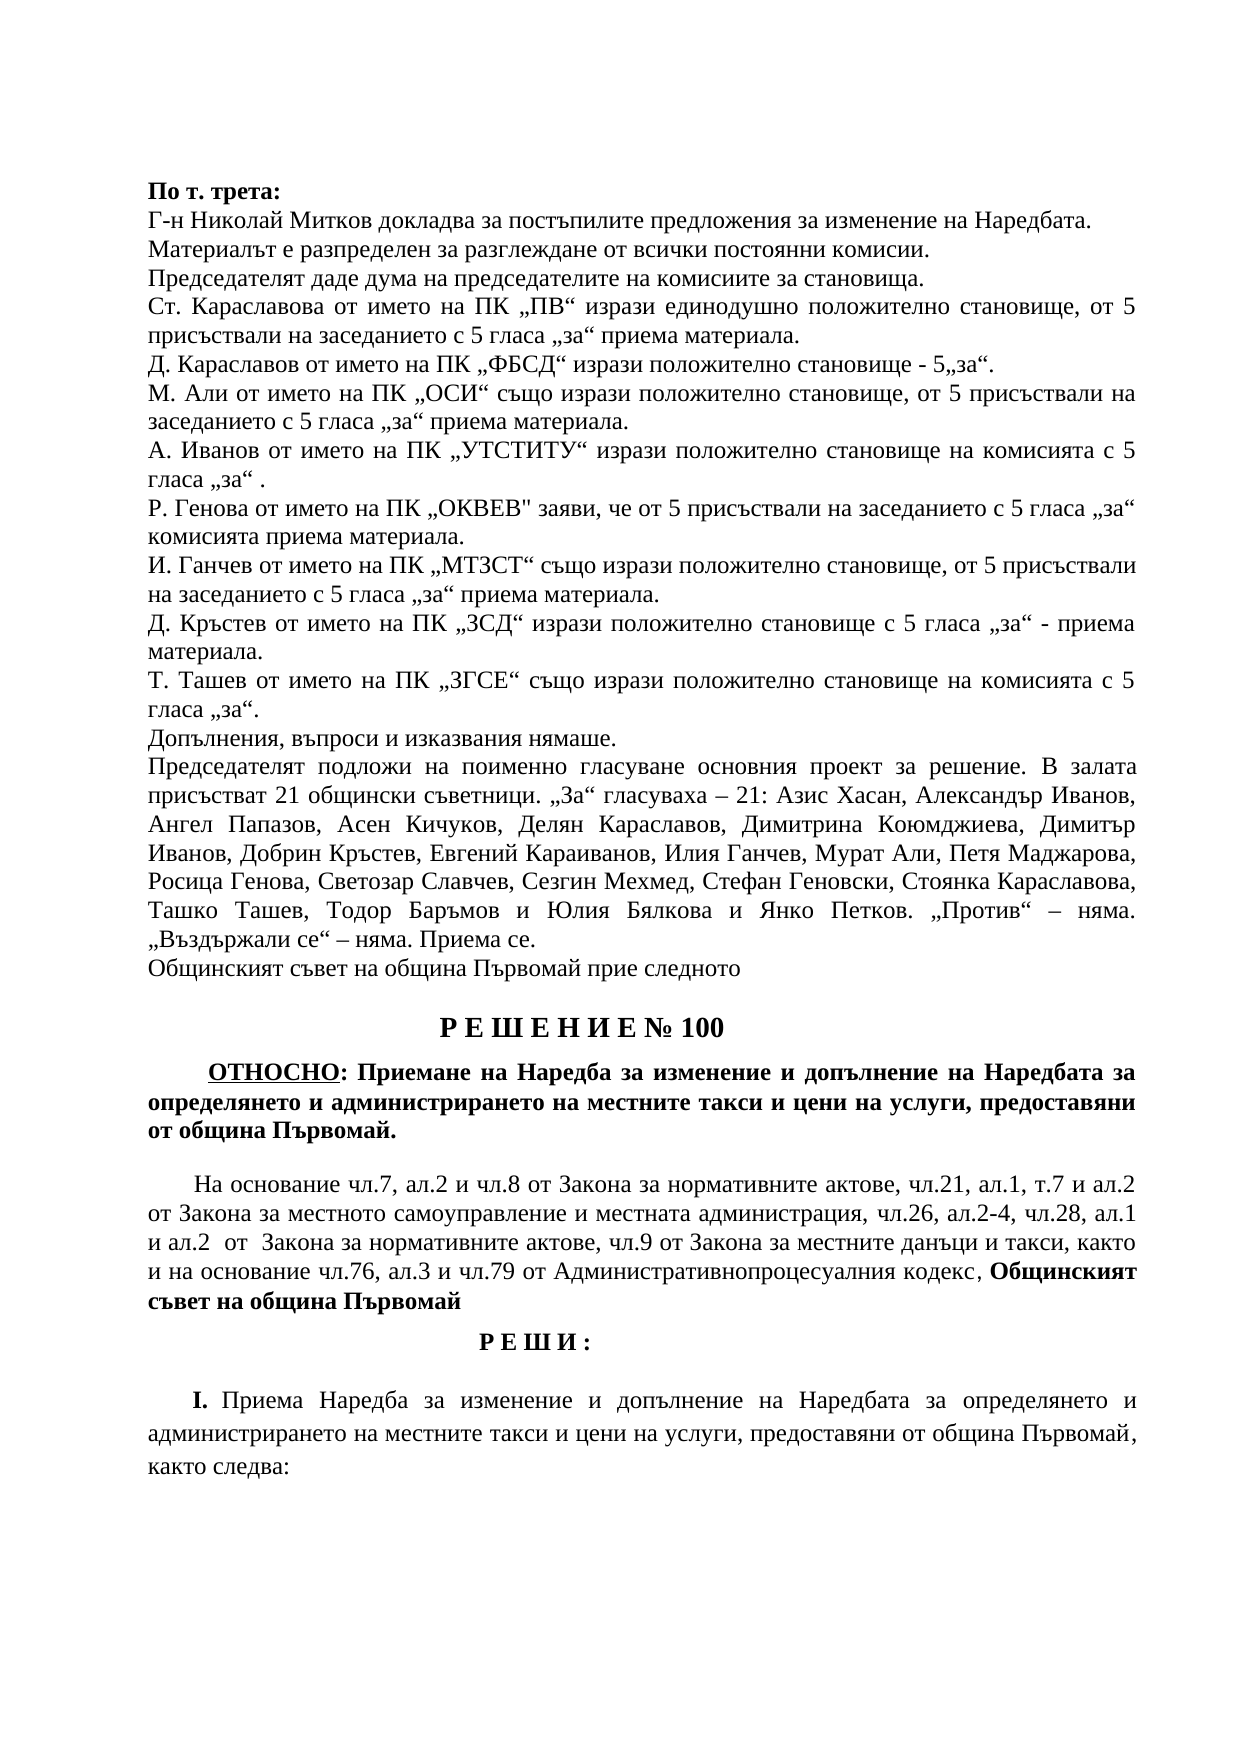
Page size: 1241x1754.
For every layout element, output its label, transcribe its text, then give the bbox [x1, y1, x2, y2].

text Д. Кръстев от името на ПК „ЗСД“ изрази положително становище с 5 гласа „за“ - приема материала. [148, 608, 1137, 665]
list Приема Наредба за изменение и допълнение на Наредбата за определянето и администрирането на местните такси и цени на услуги, предоставяни от община Първомай, както следва: [148, 1385, 1137, 1479]
text Т. Ташев от името на ПК „ЗГСЕ“ също изрази положително становище на комисията с 5 гласа „за“. [148, 665, 1137, 723]
text ОТНОСНО: Приемане на Наредба за изменение и допълнение на Наредбата за определянето и администрирането на местните такси и цени на услуги, предоставяни от община Първомай. [148, 1056, 1137, 1144]
text По т. трета: [148, 176, 1137, 205]
text Допълнения, въпроси и изказвания нямаше. [148, 723, 1137, 751]
text Р. Генова от името на ПК „ОКВЕВ" заяви, че от 5 присъствали на заседанието с 5 гласа „за“ комисията приема материала. [148, 493, 1137, 550]
text На основание чл.7, ал.2 и чл.8 от Закона за нормативните актове, чл.21, ал.1, т.7 и ал.2 от Закона за местното самоуправление и местната администрация, чл.26, ал.2-4, чл.28, ал.1 и ал.2 от Закона за нормативните актове, чл.9 от Закона за местните данъци и такси, както и на основание чл.76, ал.3 и чл.79 от Административнопроцесуалния кодекс, Общинският съвет на община Първомай [148, 1169, 1137, 1315]
text И. Ганчев от името на ПК „МТЗСТ“ също изрази положително становище, от 5 присъствали на заседанието с 5 гласа „за“ приема материала. [148, 550, 1137, 608]
text Ст. Караславова от името на ПК „ПВ“ изрази единодушно положително становище, от 5 присъствали на заседанието с 5 гласа „за“ приема материала. [148, 291, 1137, 349]
text Общинският съвет на община Първомай прие следното [148, 953, 1137, 981]
text А. Иванов от името на ПК „УТСТИТУ“ изрази положително становище на комисията с 5 гласа „за“ . [148, 435, 1137, 493]
text Д. Караславов от името на ПК „ФБСД“ изрази положително становище - 5„за“. [148, 349, 1137, 378]
text Председателят даде дума на председателите на комисиите за становища. [148, 263, 1137, 291]
text Материалът е разпределен за разглеждане от всички постоянни комисии. [148, 234, 1137, 263]
text Председателят подложи на поименно гласуване основния проект за решение. В залата присъстват 21 общински съветници. „За“ гласуваха – 21: Азис Хасан, Александър Иванов, Ангел Папазов, Асен Кичуков, Делян Караславов, Димитрина Коюмджиева, Димитър Иванов, Добрин Кръстев, Евгений Караиванов, Илия Ганчев, Мурат Али, Петя Маджарова, Росица Генова, Светозар Славчев, Сезгин Мехмед, Стефан Геновски, Стоянка Караславова, Ташко Ташев, Тодор Баръмов и Юлия Бялкова и Янко Петков. „Против“ – няма. „Въздържали се“ – няма. Приема се. [148, 751, 1137, 953]
text Г-н Николай Митков докладва за постъпилите предложения за изменение на Наредбата. [148, 205, 1137, 234]
text Р Е Ш Е Н И Е № 100 [148, 1010, 1137, 1044]
text М. Али от името на ПК „ОСИ“ също изрази положително становище, от 5 присъствали на заседанието с 5 гласа „за“ приема материала. [148, 378, 1137, 435]
text Р Е Ш И : [148, 1327, 1137, 1356]
